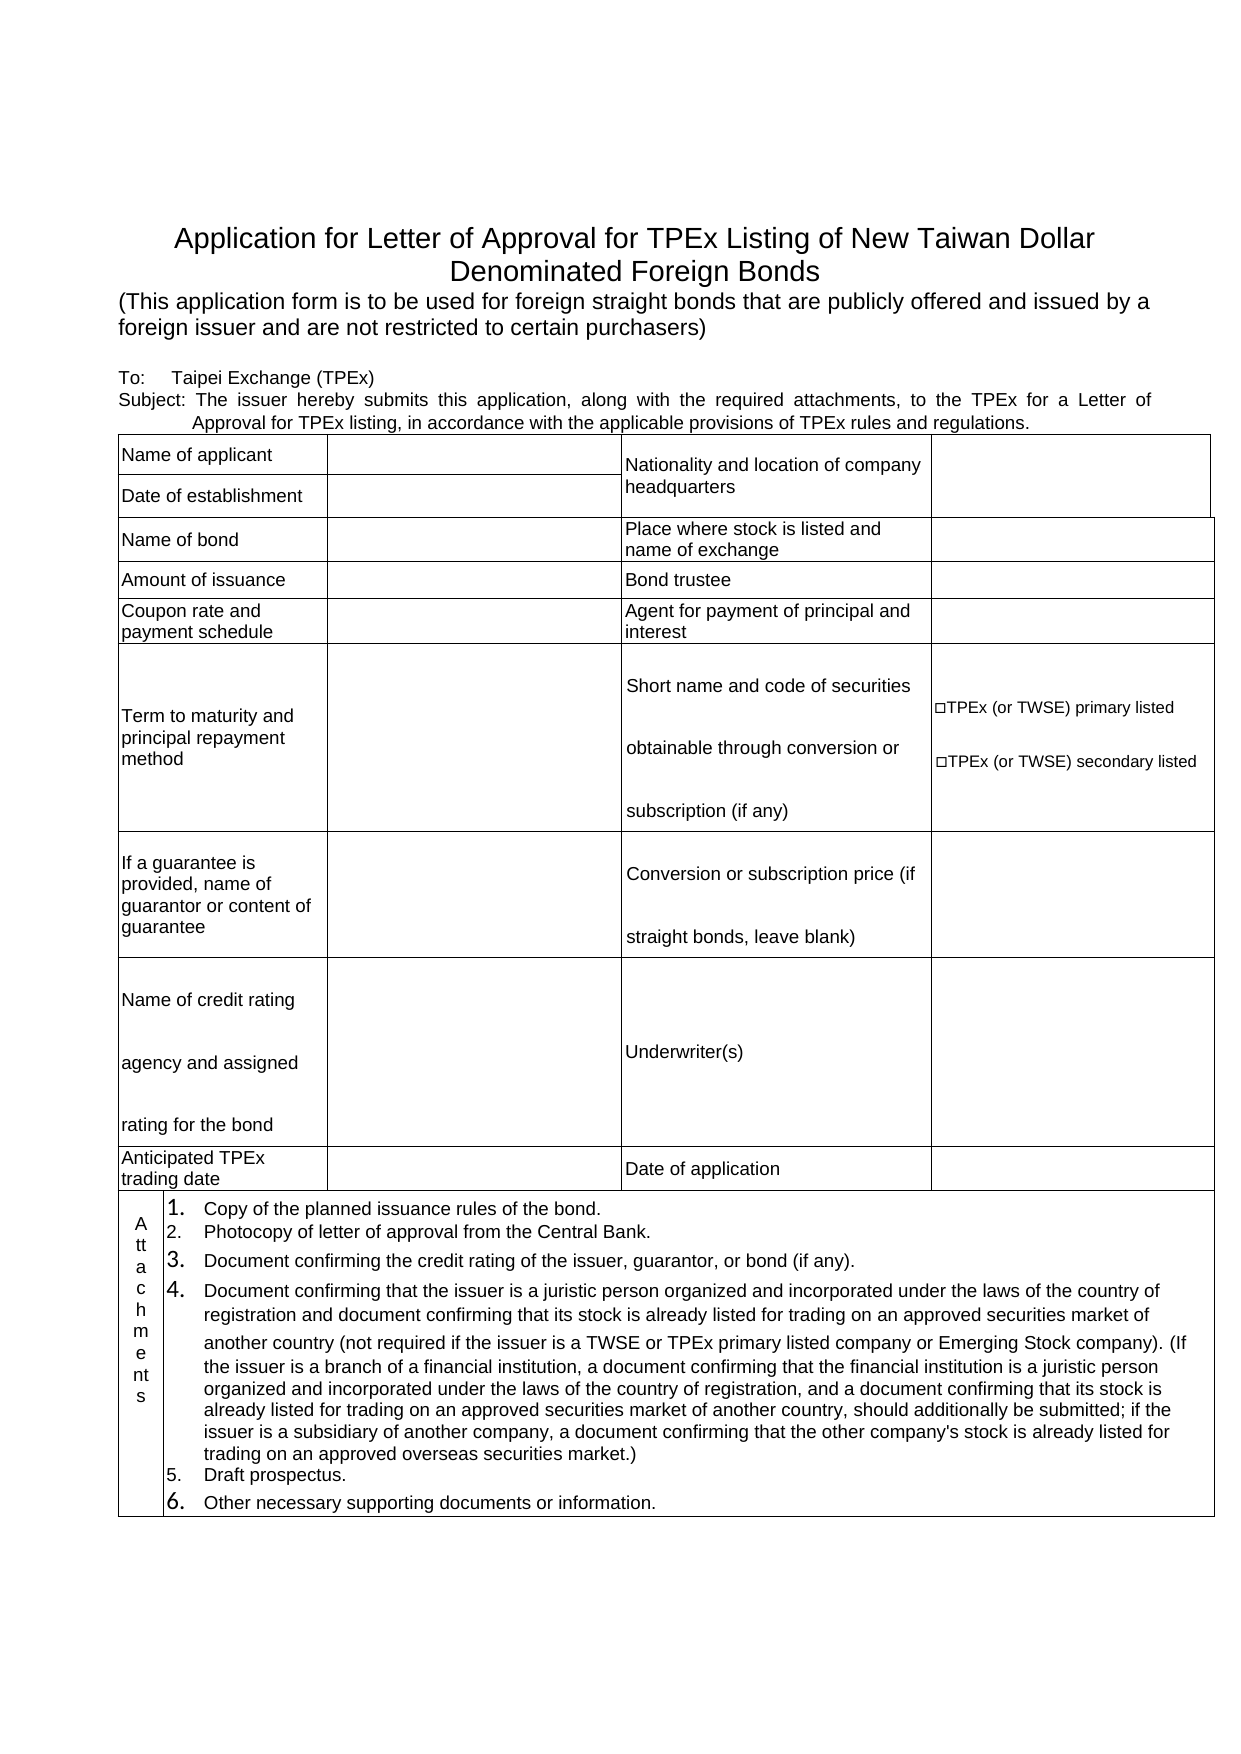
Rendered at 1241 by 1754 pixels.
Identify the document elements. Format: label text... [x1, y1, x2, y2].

table_header [328, 435, 621, 473]
table_cell Anticipated TPEx trading date [119, 1147, 327, 1190]
table_cell Name of bond [119, 518, 327, 561]
table_cell Term to maturity and principal repayment method [119, 644, 327, 831]
table_cell Underwriter(s) [622, 958, 931, 1146]
table_cell Agent for payment of principal and interest [622, 599, 931, 642]
table_cell [932, 1147, 1214, 1190]
table_cell [328, 832, 621, 957]
table_cell Place where stock is listed and name of exchange [622, 518, 931, 561]
subtitle To: Taipei Exchange (TPEx) [118, 367, 1152, 388]
table_cell [932, 958, 1214, 1146]
table_cell Short name and code of securities obtainable through conversion or subscription (if any) [622, 644, 931, 831]
table_cell Copy of the planned issuance rules of the bond. Photocopy of letter of approval from the Central Bank. Document confirming the credit rating of the issuer, guarantor, or bond (if any). Document confirming that the issuer is a juristic person organized and incorporated under the laws of the country of registration and document confirming that its stock is already listed for trading on an approved securities market of another country (not required if the issuer is a TWSE or TPEx primary listed company or Emerging Stock company). (If the issuer is a branch of a financial institution, a document confirming that the financial institution is a juristic person organized and incorporated under the laws of the country of registration, and a document confirming that its stock is already listed for trading on an approved securities market of another country, should additionally be submitted; if the issuer is a subsidiary of another company, a document confirming that the other company's stock is already listed for trading on an approved overseas securities market.) Draft prospectus. Other necessary supporting documents or information. [164, 1191, 1214, 1516]
subtitle (This application form is to be used for foreign straight bonds that are publicly offered and issued by a foreign issuer and are not restricted to certain purchasers) [118, 288, 1152, 341]
table_cell [932, 518, 1214, 561]
table_header Name of applicant [119, 435, 327, 473]
table_cell [328, 1147, 621, 1190]
table_cell [328, 644, 621, 831]
table_cell Amount of issuance [119, 562, 327, 598]
table_header [1211, 434, 1215, 473]
table_cell [1211, 474, 1215, 517]
table_cell Name of credit rating agency and assigned rating for the bond [119, 958, 327, 1146]
text Application for Letter of Approval for TPEx Listing of New Taiwan Dollar Denominated Foreign Bonds [118, 221, 1152, 288]
table_cell [932, 599, 1214, 642]
table_cell [328, 958, 621, 1146]
table_cell Attachments [119, 1191, 163, 1516]
subtitle Subject: The issuer hereby submits this application, along with the required attachments, to the TPEx for a Letter of Approval for TPEx listing, in accordance with the applicable provisions of TPEx rules and regulations. [118, 388, 1152, 434]
table_cell Date of establishment [119, 475, 327, 517]
table_cell [932, 562, 1214, 598]
table_cell [328, 475, 621, 517]
table_cell Bond trustee [622, 562, 931, 598]
table_cell [328, 562, 621, 598]
table_cell Conversion or subscription price (if straight bonds, leave blank) [622, 832, 931, 957]
table_cell □TPEx (or TWSE) primary listed □TPEx (or TWSE) secondary listed [932, 644, 1214, 831]
table_cell [932, 832, 1214, 957]
table_cell Date of application [622, 1147, 931, 1190]
table_cell [328, 599, 621, 642]
table_header [932, 435, 1210, 517]
table_header Nationality and location of company headquarters [622, 435, 931, 517]
table_cell If a guarantee is provided, name of guarantor or content of guarantee [119, 832, 327, 957]
table_cell [328, 518, 621, 561]
table_cell Coupon rate and payment schedule [119, 599, 327, 642]
